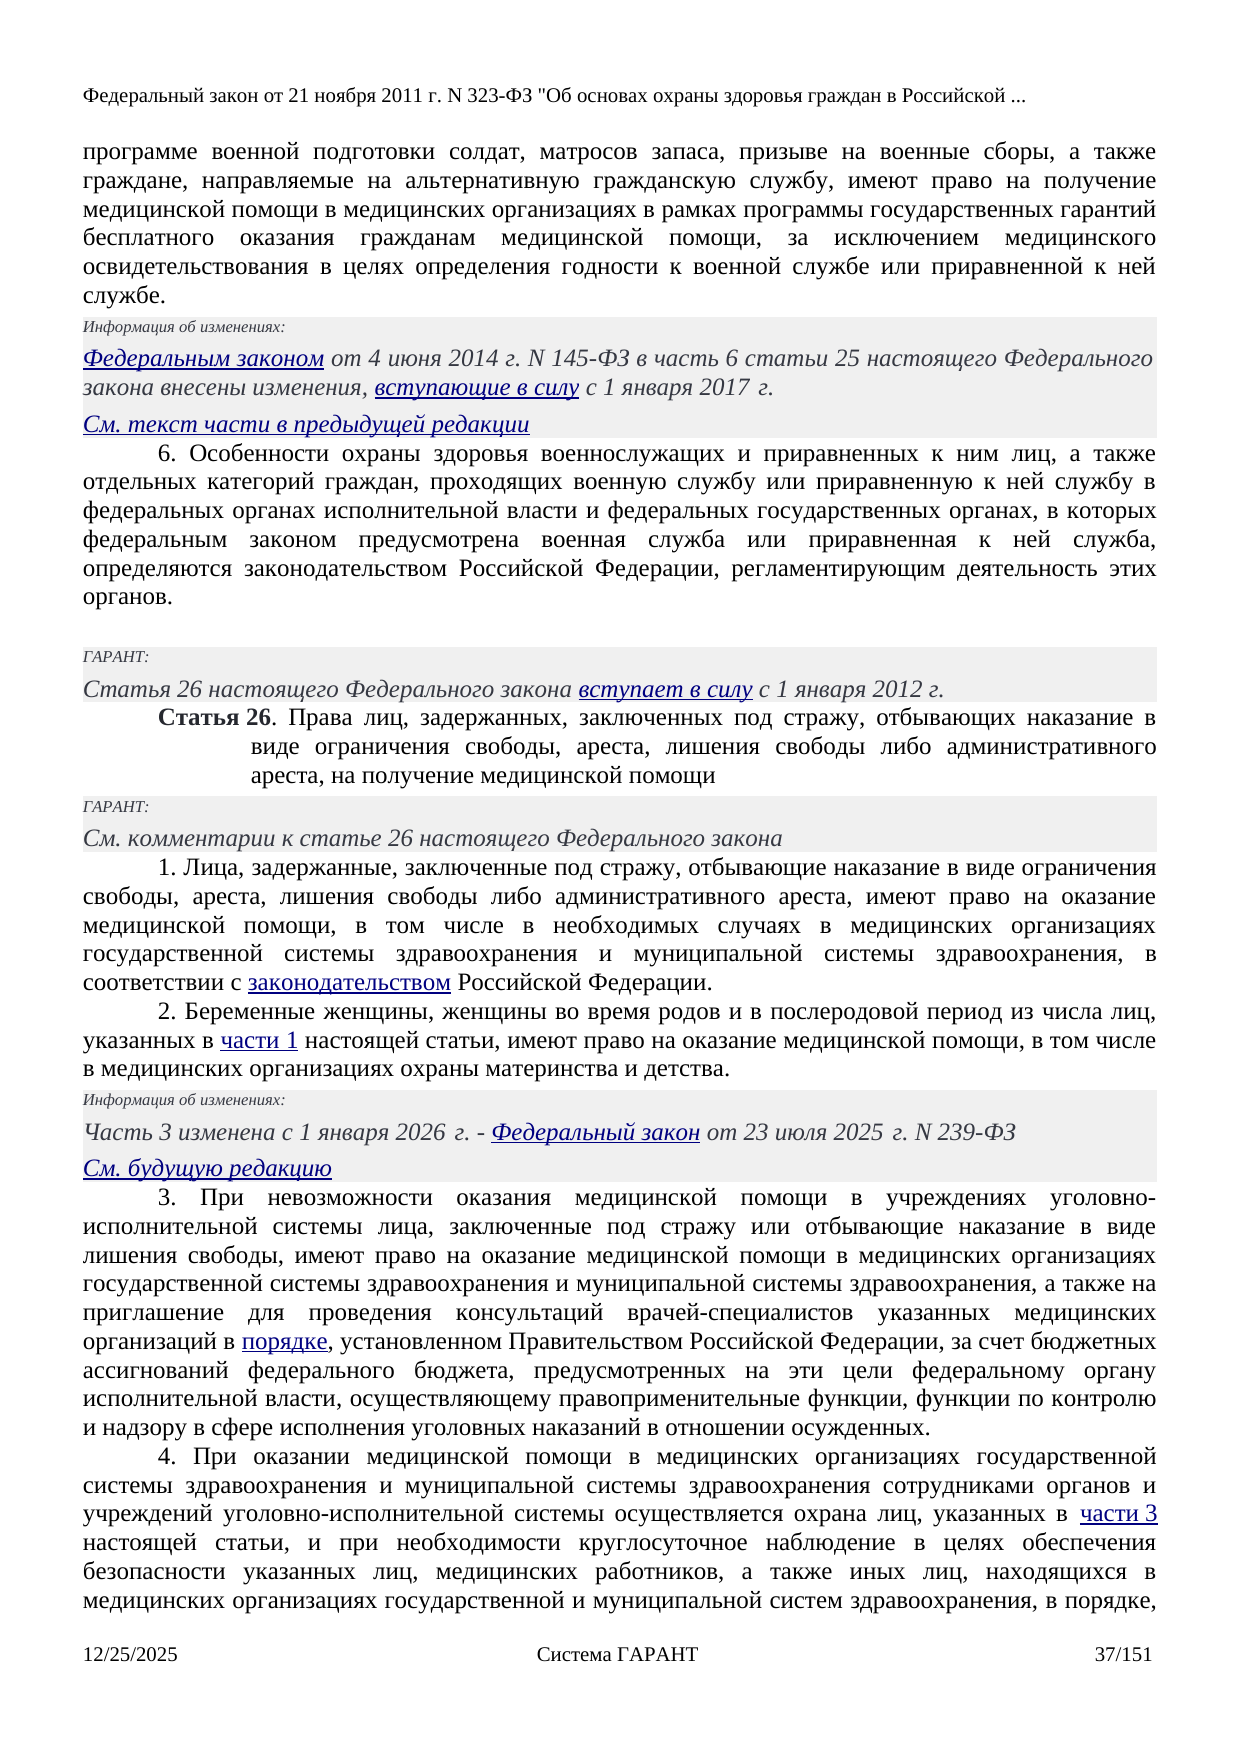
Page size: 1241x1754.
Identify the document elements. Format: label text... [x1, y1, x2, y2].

text ГАРАНТ: [151, 796, 1157, 816]
text 4. При оказании медицинской помощи в медицинских организациях государственной системы здравоохранения и муниципальной системы здравоохранения сотрудниками органов и учреждений уголовно-исполнительной системы осуществляется охрана лиц, указанных в части 3 настоящей статьи, и при необходимости круглосуточное наблюдение в целях обеспечения безопасности указанных лиц, медицинских работников, а также иных лиц, находящихся в медицинских организациях государственной и муниципальной систем здравоохранения, в порядке, [83, 1441, 1157, 1613]
text См. будущую редакцию [83, 1153, 1157, 1182]
text Статья 26. Права лиц, задержанных, заключенных под стражу, отбывающих наказание в виде ограничения свободы, ареста, лишения свободы либо административного ареста, на получение медицинской помощи [158, 702, 1157, 789]
text программе военной подготовки солдат, матросов запаса, призыве на военные сборы, а также граждане, направляемые на альтернативную гражданскую службу, имеют право на получение медицинской помощи в медицинских организациях в рамках программы государственных гарантий бесплатного оказания гражданам медицинской помощи, за исключением медицинского освидетельствования в целях определения годности к военной службе или приравненной к ней службе. [83, 136, 1157, 309]
text 1. Лица, задержанные, заключенные под стражу, отбывающие наказание в виде ограничения свободы, ареста, лишения свободы либо административного ареста, имеют право на оказание медицинской помощи, в том числе в необходимых случаях в медицинских организациях государственной системы здравоохранения и муниципальной системы здравоохранения, в соответствии с законодательством Российской Федерации. [83, 852, 1157, 996]
text ГАРАНТ: [151, 647, 1157, 666]
text Информация об изменениях: [287, 317, 1157, 336]
text Федеральным законом от 4 июня 2014 г. N 145-ФЗ в часть 6 статьи 25 настоящего Федерального закона внесены изменения, вступающие в силу с 1 января 2017 г. [777, 372, 1157, 401]
text Информация об изменениях: [287, 1090, 1157, 1109]
text 2. Беременные женщины, женщины во время родов и в послеродовой период из числа лиц, указанных в части 1 настоящей статьи, имеют право на оказание медицинской помощи, в том числе в медицинских организациях охраны материнства и детства. [83, 996, 1157, 1082]
text 3. При невозможности оказания медицинской помощи в учреждениях уголовно-исполнительной системы лица, заключенные под стражу или отбывающие наказание в виде лишения свободы, имеют право на оказание медицинской помощи в медицинских организациях государственной системы здравоохранения и муниципальной системы здравоохранения, а также на приглашение для проведения консультаций врачей-специалистов указанных медицинских организаций в порядке, установленном Правительством Российской Федерации, за счет бюджетных ассигнований федерального бюджета, предусмотренных на эти цели федеральному органу исполнительной власти, осуществляющему правоприменительные функции, функции по контролю и надзору в сфере исполнения уголовных наказаний в отношении осужденных. [83, 1182, 1157, 1441]
text Статья 26 настоящего Федерального закона вступает в силу с 1 января 2012 г. [947, 674, 1157, 702]
text См. текст части в предыдущей редакции [532, 409, 1157, 438]
text См. комментарии к статье 26 настоящего Федерального закона [83, 823, 1157, 852]
text Часть 3 изменена с 1 января 2026 г. - Федеральный закон от 23 июля 2025 г. N 239-ФЗ [1018, 1117, 1157, 1146]
text 6. Особенности охраны здоровья военнослужащих и приравненных к ним лиц, а также отдельных категорий граждан, проходящих военную службу или приравненную к ней службу в федеральных органах исполнительной власти и федеральных государственных органах, в которых федеральным законом предусмотрена военная служба или приравненная к ней служба, определяются законодательством Российской Федерации, регламентирующим деятельность этих органов. [83, 438, 1157, 610]
